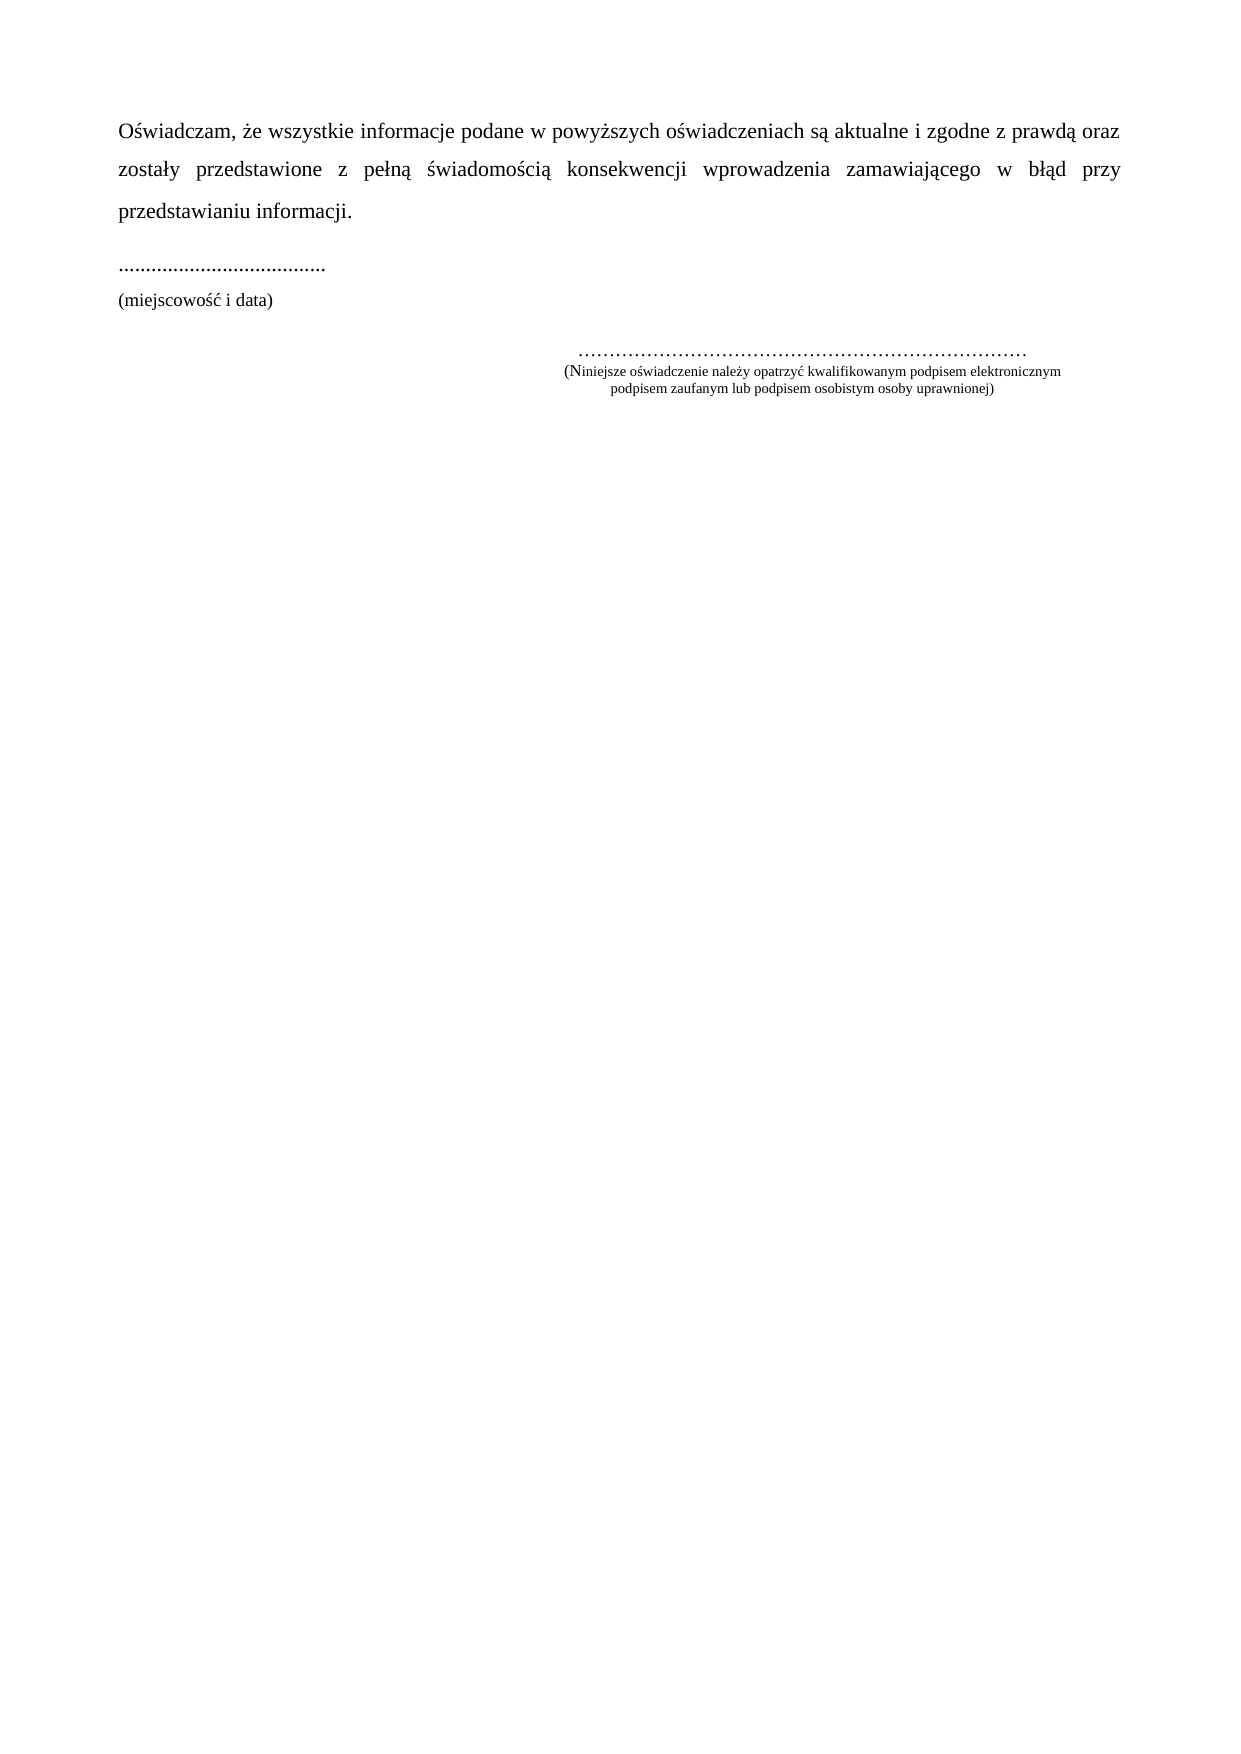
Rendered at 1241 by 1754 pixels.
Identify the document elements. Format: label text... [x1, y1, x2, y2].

text Oświadczam, że wszystkie informacje podane w powyższych oświadczeniach są aktualne i zgodne z prawdą oraz zostały przedstawione z pełną świadomością konsekwencji wprowadzenia zamawiającego w błąd przy przedstawianiu informacji. [118, 118, 1122, 224]
text ...................................... [118, 251, 1122, 276]
text (Niniejsze oświadczenie należy opatrzyć kwalifikowanym podpisem elektronicznym [118, 361, 1122, 380]
text (miejscowość i data) [118, 289, 1122, 311]
text ……………………………………………………………… [531, 339, 1122, 361]
text podpisem zaufanym lub podpisem osobistym osoby uprawnionej) [118, 380, 1122, 397]
